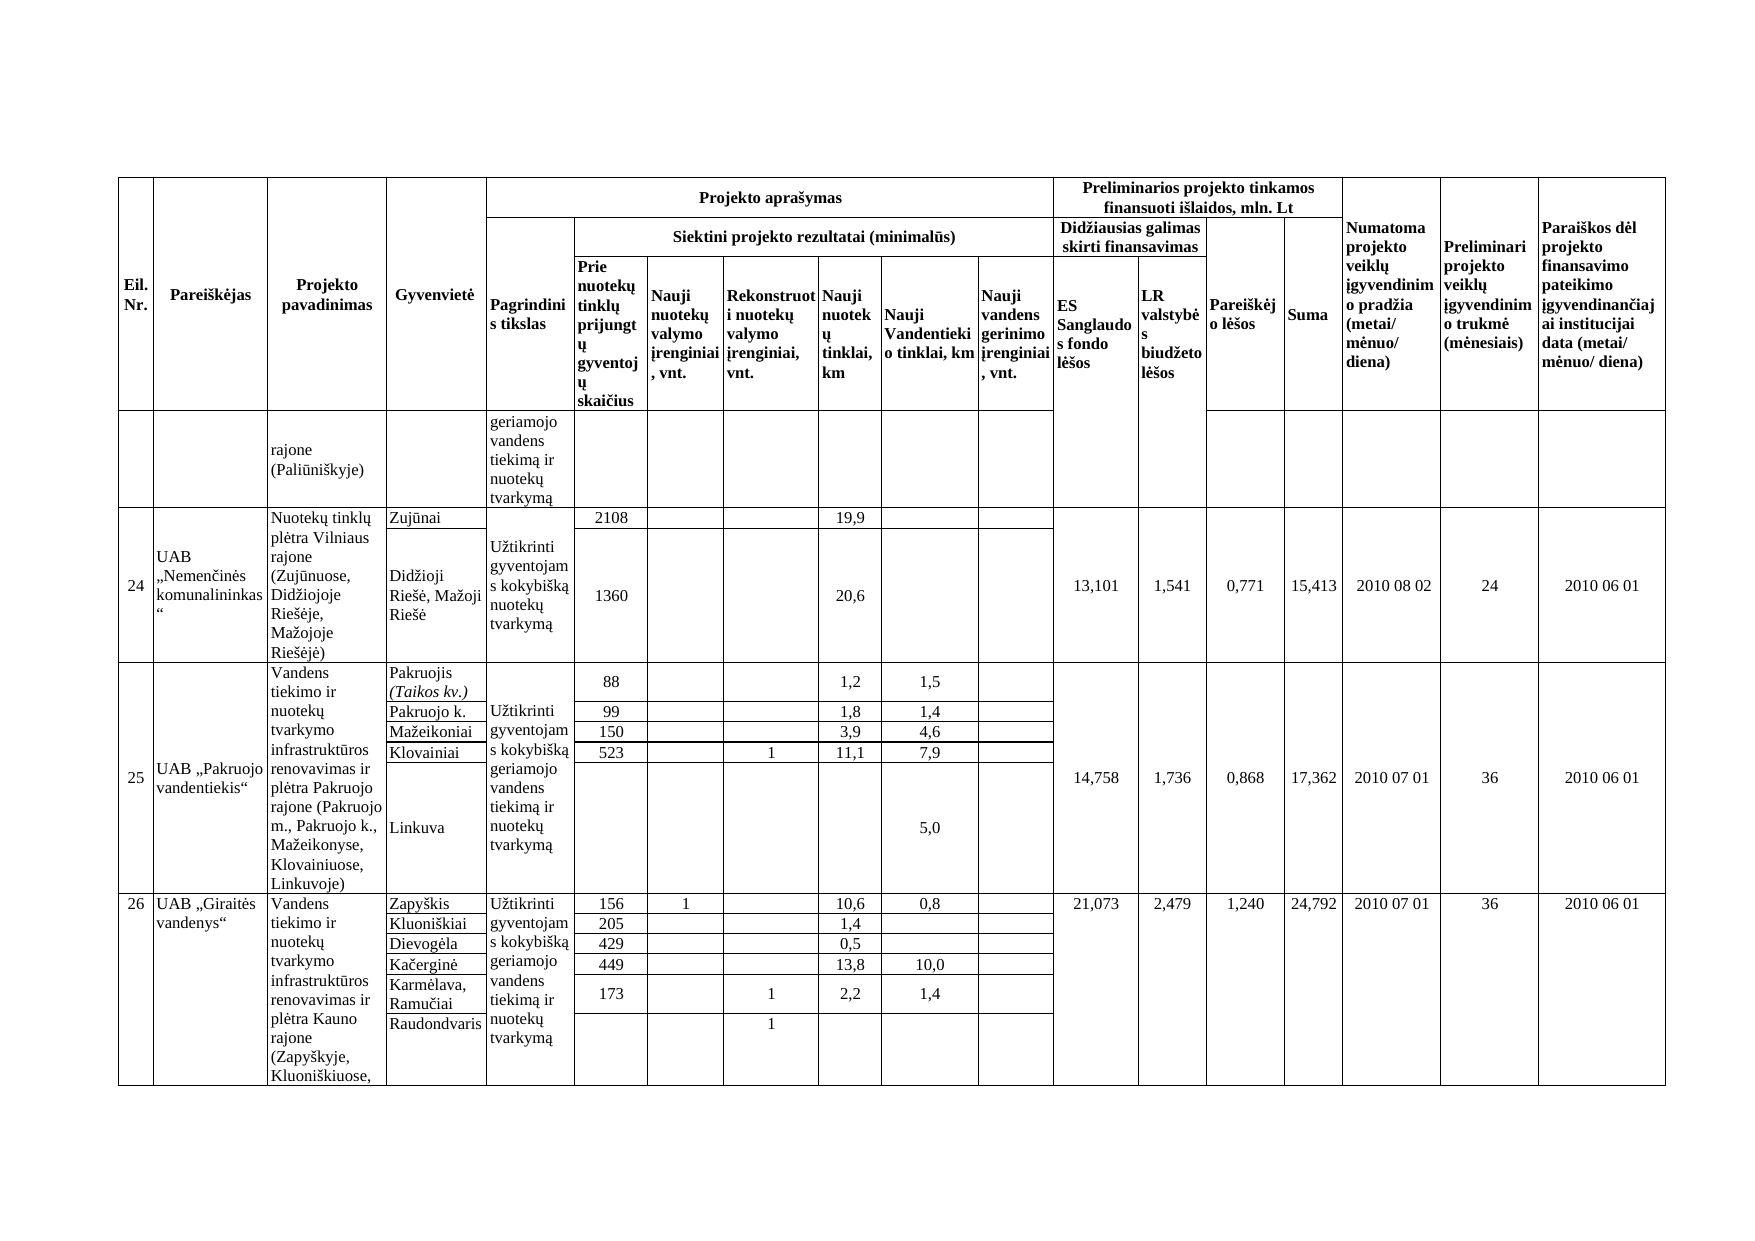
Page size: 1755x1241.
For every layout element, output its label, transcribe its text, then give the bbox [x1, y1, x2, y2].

table_cell 2010 07 01 [1343, 663, 1440, 893]
table_cell [648, 529, 723, 662]
table_cell [724, 508, 818, 527]
table_header Gyvenvietė [387, 178, 486, 410]
table_cell [648, 763, 723, 893]
table_cell [724, 894, 818, 913]
table_cell 2010 06 01 [1539, 663, 1665, 893]
table_cell 0,771 [1207, 508, 1284, 662]
table_cell Suma [1285, 218, 1342, 410]
table_cell [648, 722, 723, 741]
table_cell 1360 [575, 529, 647, 662]
table_cell [648, 975, 723, 1013]
table_cell [119, 411, 153, 507]
table_cell [724, 722, 818, 741]
table_cell [979, 743, 1053, 762]
table_cell 205 [575, 914, 647, 933]
table_cell [724, 663, 818, 701]
table_cell [724, 411, 818, 507]
table_cell Zapyškis [387, 894, 486, 913]
table_cell [979, 934, 1053, 953]
table_cell [1139, 410, 1206, 507]
table_cell Raudondvaris [387, 1014, 486, 1085]
table_cell 15,413 [1285, 508, 1342, 662]
table_cell 1,5 [882, 663, 978, 701]
table_cell Klovainiai [387, 743, 486, 762]
table_cell Užtikrinti gyventojams kokybišką geriamojo vandens tiekimą ir nuotekų tvarkymą [487, 663, 574, 893]
table_cell Rekonstruoti nuotekų valymo įrenginiai, vnt. [724, 257, 818, 410]
table_header Pareiškėjas [154, 178, 267, 410]
table_cell Pakruojis (Taikos kv.) [387, 663, 486, 701]
table_cell [1285, 411, 1342, 507]
table_cell 5,0 [882, 763, 978, 893]
table_cell [575, 411, 647, 507]
table_cell Nauji vandens gerinimo įrenginiai, vnt. [979, 257, 1053, 410]
table_header Preliminarios projekto tinkamos finansuoti išlaidos, mln. Lt [1054, 178, 1342, 217]
table_cell 13,8 [819, 954, 881, 973]
table_cell [724, 763, 818, 893]
table_cell 1,2 [819, 663, 881, 701]
table_cell [724, 934, 818, 953]
table_cell 36 [1441, 894, 1538, 1085]
table_cell Užtikrinti gyventojams kokybišką geriamojo vandens tiekimą ir nuotekų tvarkymą [487, 894, 574, 1085]
table_cell 24 [119, 508, 153, 662]
table_cell 19,9 [819, 508, 881, 527]
table_cell Mažeikoniai [387, 722, 486, 741]
table_cell [1343, 411, 1440, 507]
table_cell 10,6 [819, 894, 881, 913]
table_cell 2108 [575, 508, 647, 527]
table_cell Nuotekų tinklų plėtra Vilniaus rajone (Zujūnuose, Didžiojoje Riešėje, Mažojoje Riešėjė) [268, 508, 386, 662]
table_cell 25 [119, 663, 153, 893]
table_cell 1 [648, 894, 723, 913]
table_cell [882, 914, 978, 933]
table_cell [724, 702, 818, 721]
table_cell Didžiausias galimas skirti finansavimas [1054, 218, 1206, 256]
table_cell Nauji nuotekų valymo įrenginiai, vnt. [648, 257, 723, 410]
table_cell 2,479 [1139, 894, 1206, 1085]
table_cell [882, 411, 978, 507]
table_cell 0,8 [882, 894, 978, 913]
table_cell Didžioji Riešė, Mažoji Riešė [387, 529, 486, 662]
table_cell [979, 894, 1053, 913]
table_cell 99 [575, 702, 647, 721]
table_cell rajone (Paliūniškyje) [268, 411, 386, 507]
table_cell [979, 914, 1053, 933]
table_cell 4,6 [882, 722, 978, 741]
table_cell 13,101 [1054, 508, 1138, 662]
table_cell Pagrindinis tikslas [487, 218, 574, 410]
table_cell [724, 914, 818, 933]
table_cell 1 [724, 975, 818, 1013]
table_cell [882, 508, 978, 527]
table_cell LR valstybės biudžeto lėšos [1139, 257, 1206, 410]
table_cell Užtikrinti gyventojams kokybišką nuotekų tvarkymą [487, 508, 574, 662]
table_cell [819, 763, 881, 893]
table_cell Pakruojo k. [387, 702, 486, 721]
table_cell [387, 411, 486, 507]
table_cell [1054, 410, 1138, 507]
table_cell 1,8 [819, 702, 881, 721]
table_header Eil. Nr. [119, 178, 153, 410]
table_cell [648, 934, 723, 953]
table_cell 11,1 [819, 743, 881, 762]
table_cell 21,073 [1054, 894, 1138, 1085]
table_cell [979, 529, 1053, 662]
table_cell 449 [575, 954, 647, 973]
table_header Projekto aprašymas [487, 178, 1053, 217]
table_cell geriamojo vandens tiekimą ir nuotekų tvarkymą [487, 411, 574, 507]
table_header Preliminari projekto veiklų įgyvendinimo trukmė (mėnesiais) [1441, 178, 1538, 410]
table_cell [1441, 411, 1538, 507]
table_cell 150 [575, 722, 647, 741]
table_cell 2010 06 01 [1539, 894, 1665, 1085]
table_cell Kačerginė [387, 954, 486, 973]
table_cell UAB „Pakruojo vandentiekis“ [154, 663, 267, 893]
table_cell 2010 07 01 [1343, 894, 1440, 1085]
table_cell 2010 08 02 [1343, 508, 1440, 662]
table_cell [575, 763, 647, 893]
table_cell [648, 914, 723, 933]
table_cell [979, 702, 1053, 721]
table_cell [648, 411, 723, 507]
table_cell [724, 529, 818, 662]
table_cell 1,541 [1139, 508, 1206, 662]
table_cell [724, 954, 818, 973]
table_cell [648, 954, 723, 973]
table_cell 17,362 [1285, 663, 1342, 893]
table_cell 1,4 [882, 975, 978, 1013]
table_cell 20,6 [819, 529, 881, 662]
table_cell [819, 1014, 881, 1085]
table_cell [648, 1014, 723, 1085]
table_cell 1 [724, 1014, 818, 1085]
table_cell UAB „Nemenčinės komunalininkas“ [154, 508, 267, 662]
table_cell [882, 1014, 978, 1085]
table_cell 156 [575, 894, 647, 913]
table_cell [154, 411, 267, 507]
table_cell 2,2 [819, 975, 881, 1013]
table_cell UAB „Giraitės vandenys“ [154, 894, 267, 1085]
table_cell [819, 411, 881, 507]
table_cell 523 [575, 743, 647, 762]
table_header Projekto pavadinimas [268, 178, 386, 410]
table_cell 7,9 [882, 743, 978, 762]
table_cell [979, 508, 1053, 527]
table_cell [882, 529, 978, 662]
table_cell 0,868 [1207, 663, 1284, 893]
table_cell Prie nuotekų tinklų prijungtų gyventojų skaičius [575, 257, 647, 410]
table_cell Siektini projekto rezultatai (minimalūs) [575, 218, 1053, 256]
table_cell 1 [724, 743, 818, 762]
table_cell [648, 508, 723, 527]
table_cell [979, 411, 1053, 507]
table_cell [648, 663, 723, 701]
table_cell Zujūnai [387, 508, 486, 527]
table_header Paraiškos dėl projekto finansavimo pateikimo įgyvendinančiajai institucijai data (metai/ mėnuo/ diena) [1539, 178, 1665, 410]
table_cell Vandens tiekimo ir nuotekų tvarkymo infrastruktūros renovavimas ir plėtra Kauno rajone (Zapyškyje, Kluoniškiuose, Dievogėloje, Kačerginėjė, Karmėlavoje, Ramučiuose, Raudondvaryje) [268, 894, 386, 1085]
table_cell 10,0 [882, 954, 978, 973]
table_cell Kluoniškiai [387, 914, 486, 933]
table_cell 24 [1441, 508, 1538, 662]
table_cell [882, 934, 978, 953]
table_cell 429 [575, 934, 647, 953]
table_cell Nauji nuotekų tinklai, km [819, 257, 881, 410]
table_cell [575, 1014, 647, 1085]
table_cell [979, 763, 1053, 893]
table_cell [979, 1014, 1053, 1085]
table_cell 1,4 [882, 702, 978, 721]
table_cell [1207, 411, 1284, 507]
table_header Numatoma projekto veiklų įgyvendinimo pradžia (metai/ mėnuo/ diena) [1343, 178, 1440, 410]
table_cell [979, 954, 1053, 973]
table_cell ES Sanglaudos fondo lėšos [1054, 257, 1138, 410]
table_cell [648, 702, 723, 721]
table_cell 0,5 [819, 934, 881, 953]
table_cell Karmėlava, Ramučiai [387, 975, 486, 1013]
table_cell 36 [1441, 663, 1538, 893]
table_cell [979, 975, 1053, 1013]
table_cell 1,4 [819, 914, 881, 933]
table_cell [648, 743, 723, 762]
table_cell [979, 722, 1053, 741]
table_cell 26 [119, 894, 153, 1085]
table_cell 14,758 [1054, 663, 1138, 893]
table_cell 24,792 [1285, 894, 1342, 1085]
table_cell Linkuva [387, 763, 486, 893]
table_cell [979, 663, 1053, 701]
table_cell 1,240 [1207, 894, 1284, 1085]
table_cell [1539, 411, 1665, 507]
table_cell Nauji Vandentiekio tinklai, km [882, 257, 978, 410]
table_cell Dievogėla [387, 934, 486, 953]
table_cell 2010 06 01 [1539, 508, 1665, 662]
table_cell 1,736 [1139, 663, 1206, 893]
table_cell Pareiškėjo lėšos [1207, 218, 1284, 410]
table_cell 3,9 [819, 722, 881, 741]
table_cell 88 [575, 663, 647, 701]
table_cell 173 [575, 975, 647, 1013]
table_cell Vandens tiekimo ir nuotekų tvarkymo infrastruktūros renovavimas ir plėtra Pakruojo rajone (Pakruojo m., Pakruojo k., Mažeikonyse, Klovainiuose, Linkuvoje) [268, 663, 386, 893]
